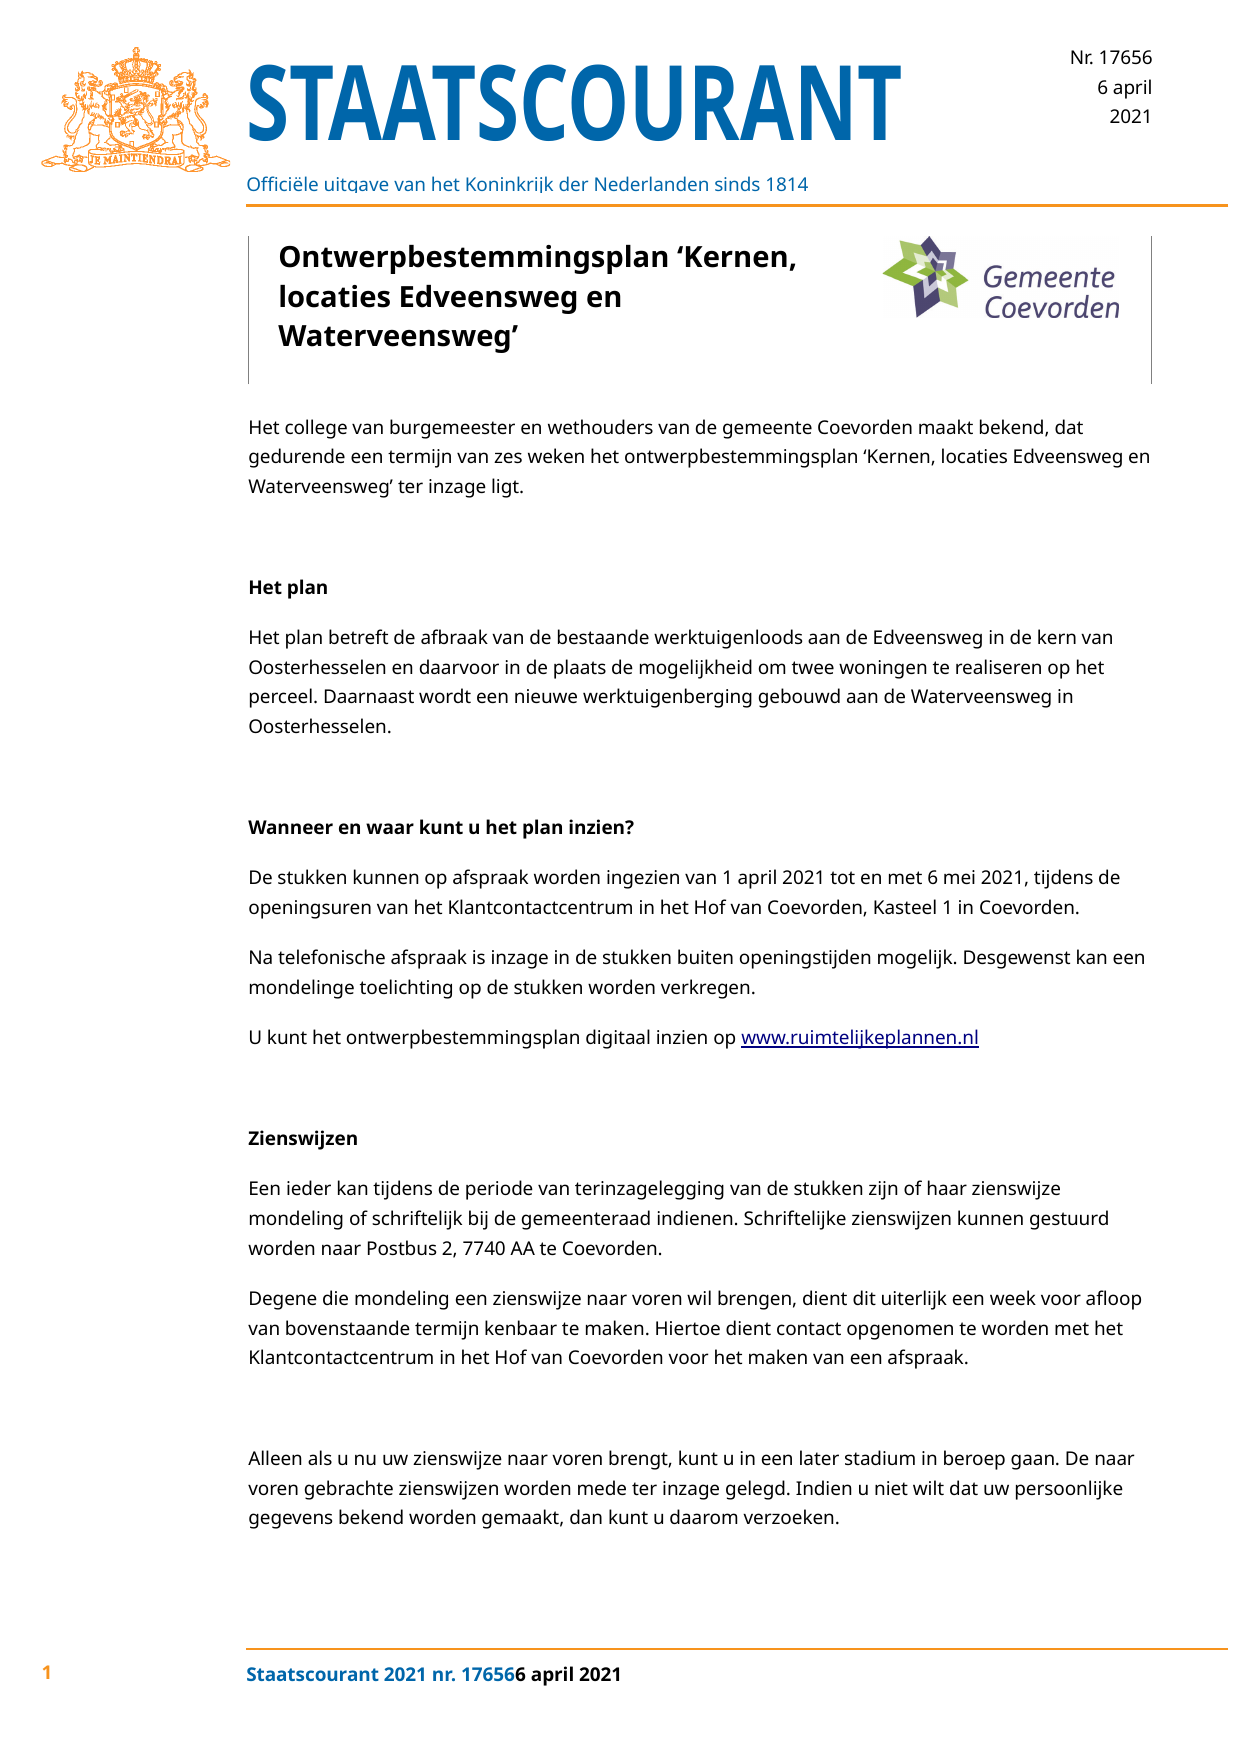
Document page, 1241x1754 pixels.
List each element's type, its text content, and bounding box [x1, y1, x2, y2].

text Het plan [248, 574, 1152, 600]
text Wanneer en waar kunt u het plan inzien? [248, 814, 1152, 840]
text Zienswijzen [248, 1125, 1152, 1151]
picture [882, 236, 1119, 318]
picture [41, 47, 231, 172]
text Alleen als u nu uw zienswijze naar voren brengt, kunt u in een later stadium in beroep gaan. De naar voren gebrachte zienswijzen worden mede ter inzage gelegd. Indien u niet wilt dat uw persoonlijke gegevens bekend worden gemaakt, dan kunt u daarom verzoeken. [248, 1445, 1152, 1530]
text Het college van burgemeester en wethouders van de gemeente Coevorden maakt bekend, dat gedurende een termijn van zes weken het ontwerpbestemmingsplan ‘Kernen, locaties Edveensweg en Waterveensweg’ ter inzage ligt. [248, 414, 1152, 499]
text De stukken kunnen op afspraak worden ingezien van 1 april 2021 tot en met 6 mei 2021, tijdens de openingsuren van het Klantcontactcentrum in het Hof van Coevorden, Kasteel 1 in Coevorden. [248, 864, 1152, 920]
text Een ieder kan tijdens de periode van terinzagelegging van de stukken zijn of haar zienswijze mondeling of schriftelijk bij de gemeenteraad indienen. Schriftelijke zienswijzen kunnen gestuurd worden naar Postbus 2, 7740 AA te Coevorden. [248, 1176, 1152, 1261]
text Degene die mondeling een zienswijze naar voren wil brengen, dient dit uiterlijk een week voor afloop van bovenstaande termijn kenbaar te maken. Hiertoe dient contact opgenomen te worden met het Klantcontactcentrum in het Hof van Coevorden voor het maken van een afspraak. [248, 1285, 1152, 1370]
text U kunt het ontwerpbestemmingsplan digitaal inzien op www.ruimtelijkeplannen.nl [248, 1024, 1152, 1050]
table_header Ontwerpbestemmingsplan ‘Kernen, locaties Edveensweg en Waterveensweg’ [249, 236, 850, 384]
text Na telefonische afspraak is inzage in de stukken buiten openingstijden mogelijk. Desgewenst kan een mondelinge toelichting op de stukken worden verkregen. [248, 944, 1152, 1000]
text Het plan betreft de afbraak van de bestaande werktuigenloods aan de Edveensweg in de kern van Oosterhesselen en daarvoor in de plaats de mogelijkheid om twee woningen te realiseren op het perceel. Daarnaast wordt een nieuwe werktuigenberging gebouwd aan de Waterveensweg in Oosterhesselen. [248, 624, 1152, 739]
table_header [850, 236, 1151, 384]
